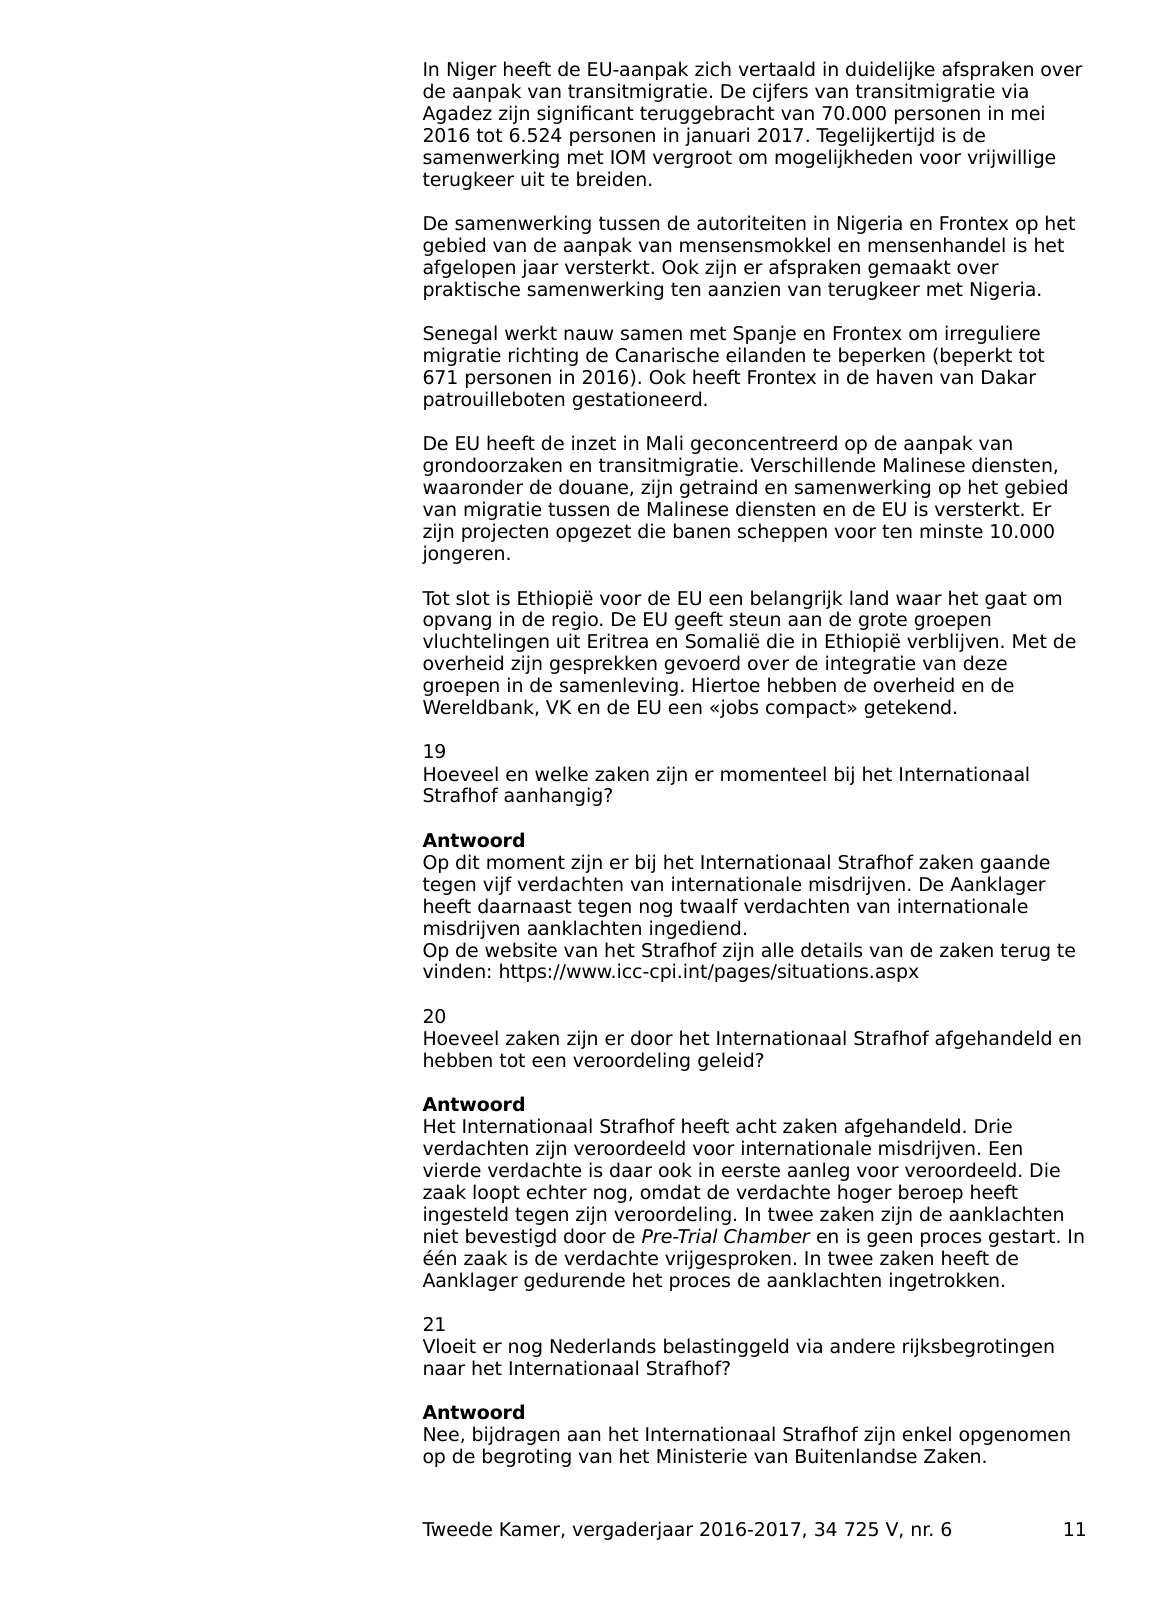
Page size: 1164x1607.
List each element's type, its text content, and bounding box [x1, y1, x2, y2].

text In Niger heeft de EU-aanpak zich vertaald in duidelijke afspraken over de aanpak van transitmigratie. De cijfers van transitmigratie via Agadez zijn significant teruggebracht van 70.000 personen in mei 2016 tot 6.524 personen in januari 2017. Tegelijkertijd is de samenwerking met IOM vergroot om mogelijkheden voor vrijwillige terugkeer uit te breiden. [422, 59, 1087, 191]
text 21 [422, 1314, 1087, 1336]
text Tot slot is Ethiopië voor de EU een belangrijk land waar het gaat om opvang in de regio. De EU geeft steun aan de grote groepen vluchtelingen uit Eritrea en Somalië die in Ethiopië verblijven. Met de overheid zijn gesprekken gevoerd over de integratie van deze groepen in de samenleving. Hiertoe hebben de overheid en de Wereldbank, VK en de EU een «jobs compact» getekend. [422, 587, 1087, 719]
text 20 [422, 1006, 1087, 1028]
text Op de website van het Strafhof zijn alle details van de zaken terug te vinden: https://www.icc-cpi.int/pages/situations.aspx [422, 939, 1087, 983]
text Op dit moment zijn er bij het Internationaal Strafhof zaken gaande tegen vijf verdachten van internationale misdrijven. De Aanklager heeft daarnaast tegen nog twaalf verdachten van internationale misdrijven aanklachten ingediend. [422, 852, 1087, 939]
text Hoeveel zaken zijn er door het Internationaal Strafhof afgehandeld en hebben tot een veroordeling geleid? [422, 1028, 1087, 1072]
text Hoeveel en welke zaken zijn er momenteel bij het Internationaal Strafhof aanhangig? [422, 763, 1087, 807]
text Antwoord [422, 829, 1087, 852]
text Antwoord [422, 1094, 1087, 1116]
text 19 [422, 741, 1087, 763]
text De EU heeft de inzet in Mali geconcentreerd op de aanpak van grondoorzaken en transitmigratie. Verschillende Malinese diensten, waaronder de douane, zijn getraind en samenwerking op het gebied van migratie tussen de Malinese diensten en de EU is versterkt. Er zijn projecten opgezet die banen scheppen voor ten minste 10.000 jongeren. [422, 433, 1087, 565]
text Nee, bijdragen aan het Internationaal Strafhof zijn enkel opgenomen op de begroting van het Ministerie van Buitenlandse Zaken. [422, 1424, 1087, 1468]
text Vloeit er nog Nederlands belastinggeld via andere rijksbegrotingen naar het Internationaal Strafhof? [422, 1336, 1087, 1380]
text De samenwerking tussen de autoriteiten in Nigeria en Frontex op het gebied van de aanpak van mensensmokkel en mensenhandel is het afgelopen jaar versterkt. Ook zijn er afspraken gemaakt over praktische samenwerking ten aanzien van terugkeer met Nigeria. [422, 213, 1087, 301]
text Het Internationaal Strafhof heeft acht zaken afgehandeld. Drie verdachten zijn veroordeeld voor internationale misdrijven. Een vierde verdachte is daar ook in eerste aanleg voor veroordeeld. Die zaak loopt echter nog, omdat de verdachte hoger beroep heeft ingesteld tegen zijn veroordeling. In twee zaken zijn de aanklachten niet bevestigd door de Pre-Trial Chamber en is geen proces gestart. In één zaak is de verdachte vrijgesproken. In twee zaken heeft de Aanklager gedurende het proces de aanklachten ingetrokken. [422, 1116, 1087, 1292]
text Senegal werkt nauw samen met Spanje en Frontex om irreguliere migratie richting de Canarische eilanden te beperken (beperkt tot 671 personen in 2016). Ook heeft Frontex in de haven van Dakar patrouilleboten gestationeerd. [422, 323, 1087, 411]
text Antwoord [422, 1402, 1087, 1424]
